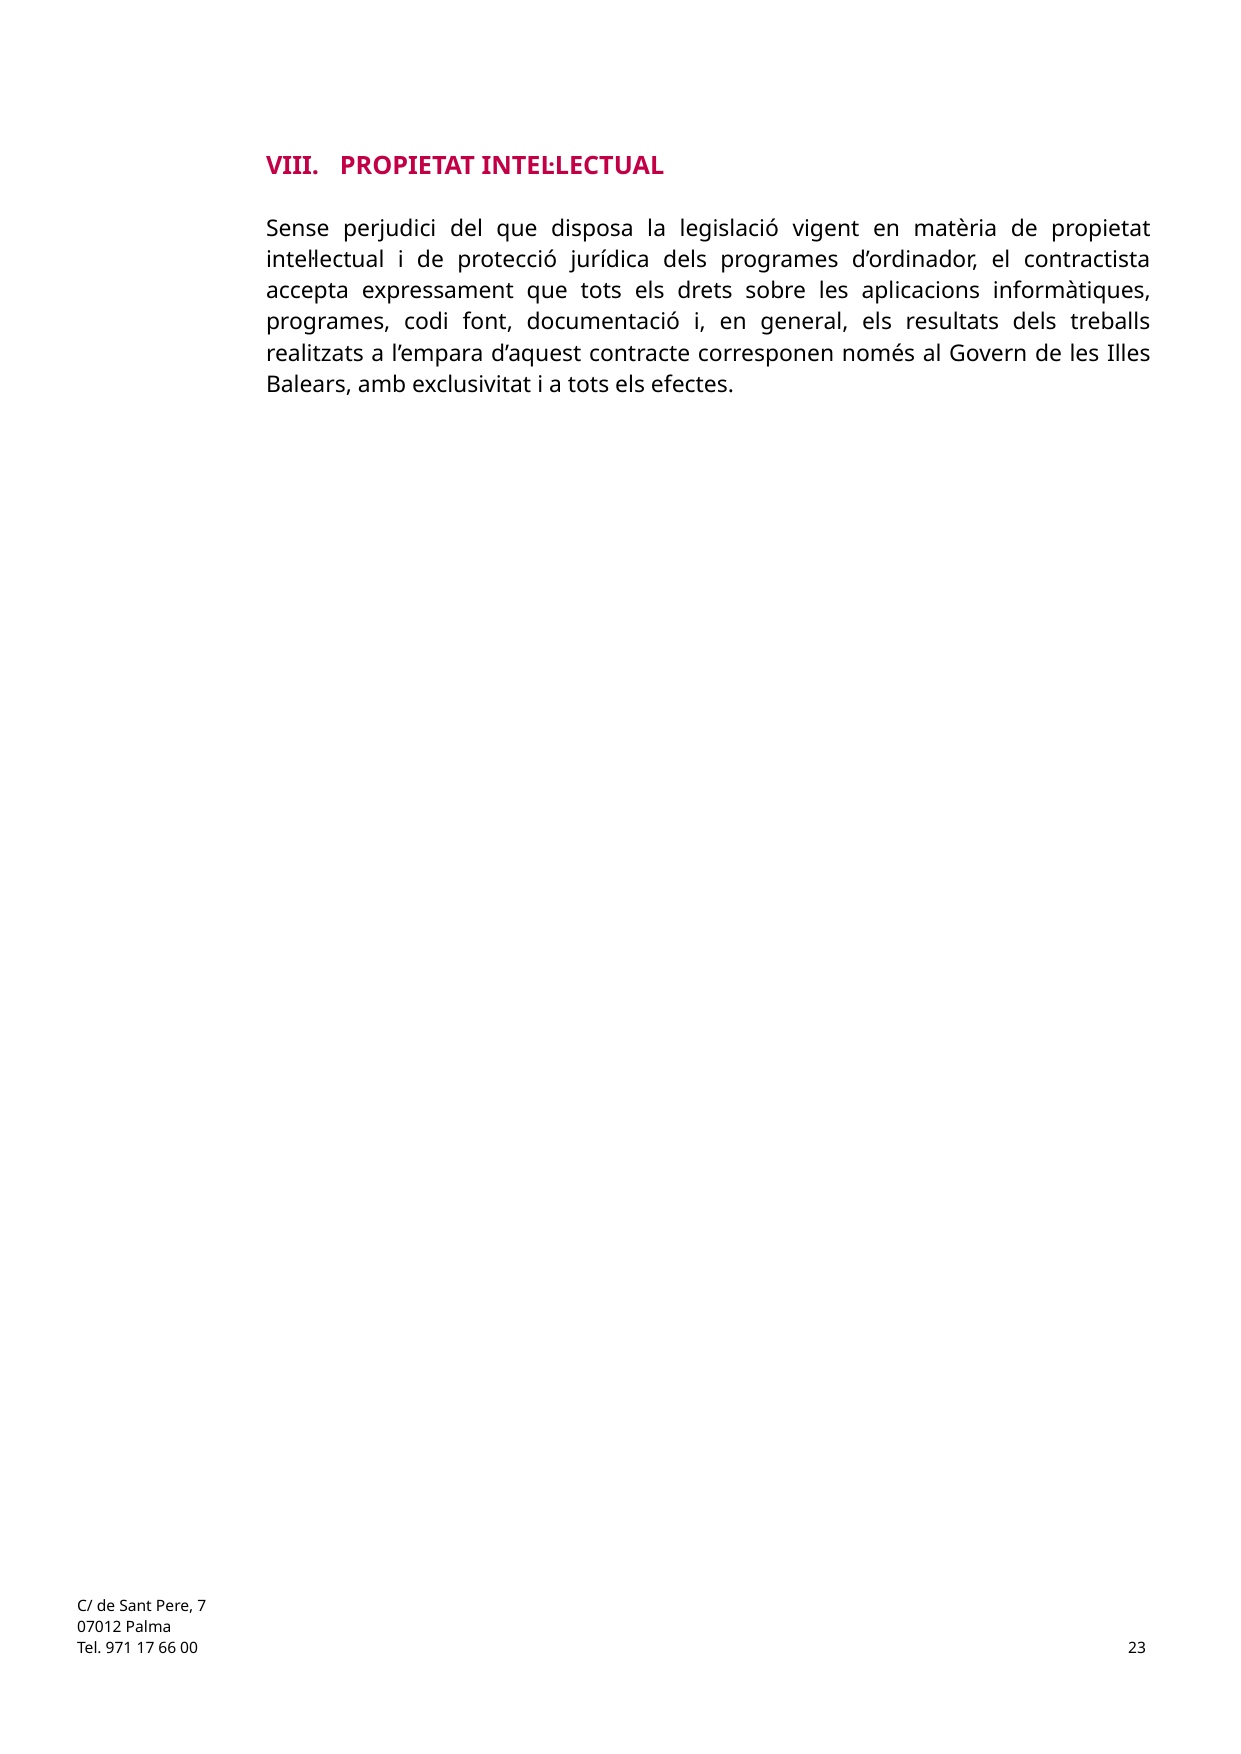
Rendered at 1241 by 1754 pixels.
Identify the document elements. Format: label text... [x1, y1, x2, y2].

text Sense perjudici del que disposa la legislació vigent en matèria de propietat intel·lectual i de protecció jurídica dels programes d’ordinador, el contractista accepta expressament que tots els drets sobre les aplicacions informàtiques, programes, codi font, documentació i, en general, els resultats dels treballs realitzats a l’empara d’aquest contracte corresponen només al Govern de les Illes Balears, amb exclusivitat i a tots els efectes. [266, 211, 1152, 399]
subtitle Propietat intel·lectual [266, 148, 1152, 182]
